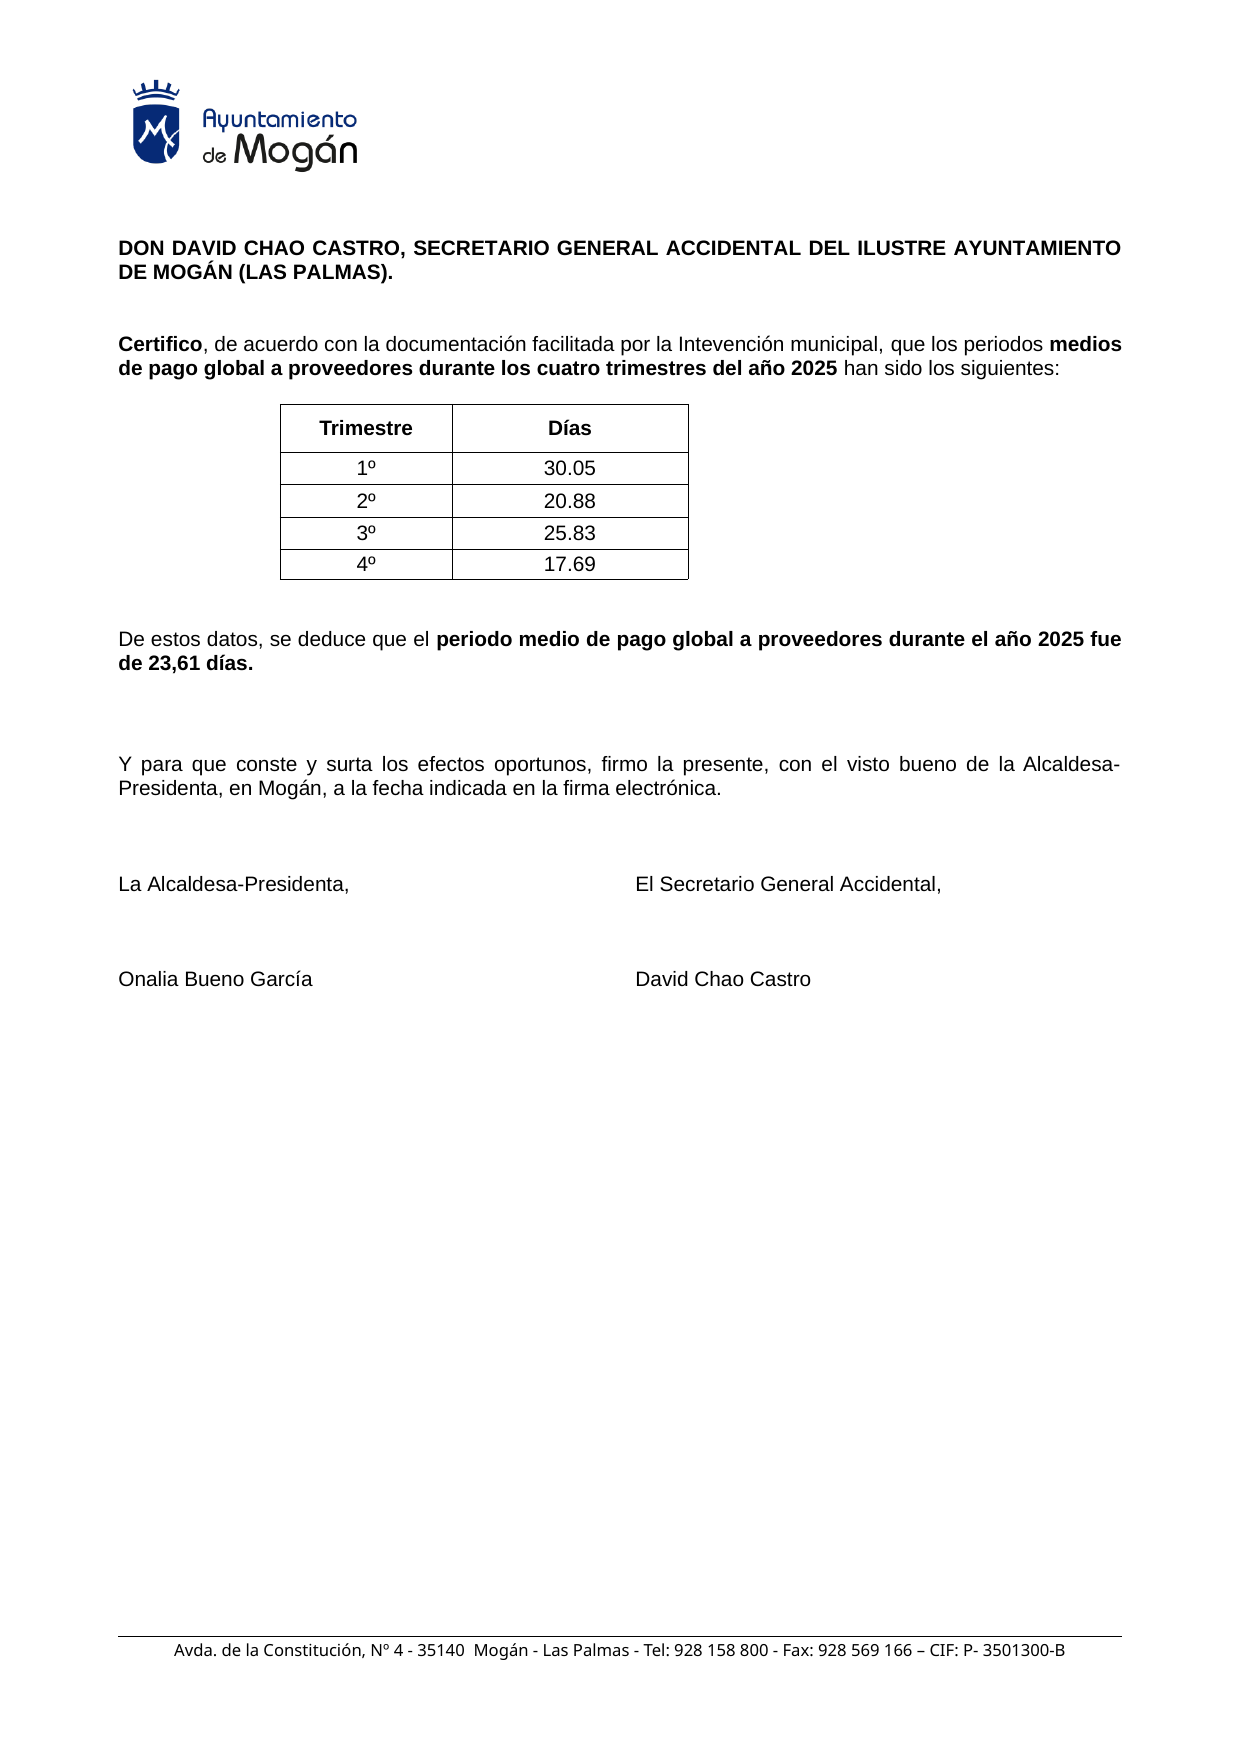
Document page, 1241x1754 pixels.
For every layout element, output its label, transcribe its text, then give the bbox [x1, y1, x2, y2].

table_cell 20,88 [453, 485, 688, 517]
table_cell 3º [281, 518, 452, 549]
table_cell 17,69 [453, 550, 688, 579]
table_header Días [453, 405, 688, 452]
table_cell 1º [281, 453, 452, 484]
table_header Trimestre [281, 405, 452, 452]
text La Alcaldesa-Presidenta, El Secretario General Accidental, [118, 871, 1122, 895]
text Onalia Bueno García David Chao Castro [118, 967, 1122, 991]
table_cell 25,83 [453, 518, 688, 549]
text Y para que conste y surta los efectos oportunos, firmo la presente, con el visto bueno de la Alcaldesa-Presidenta, en Mogán, a la fecha indicada en la firma electrónica. [118, 752, 1122, 799]
picture [118, 59, 374, 190]
text De estos datos, se deduce que el periodo medio de pago global a proveedores durante el año 2025 fue de 23,61 días. [118, 627, 1122, 675]
table_cell 4º [281, 550, 452, 579]
text Certifico, de acuerdo con la documentación facilitada por la Intevención municipal, que los periodos medios de pago global a proveedores durante los cuatro trimestres del año 2025 han sido los siguientes: [118, 332, 1122, 380]
table_cell 30,05 [453, 453, 688, 484]
text DON DAVID CHAO CASTRO, SECRETARIO GENERAL ACCIDENTAL DEL ILUSTRE AYUNTAMIENTO DE MOGÁN (LAS PALMAS). [118, 236, 1122, 284]
table_cell 2º [281, 485, 452, 517]
